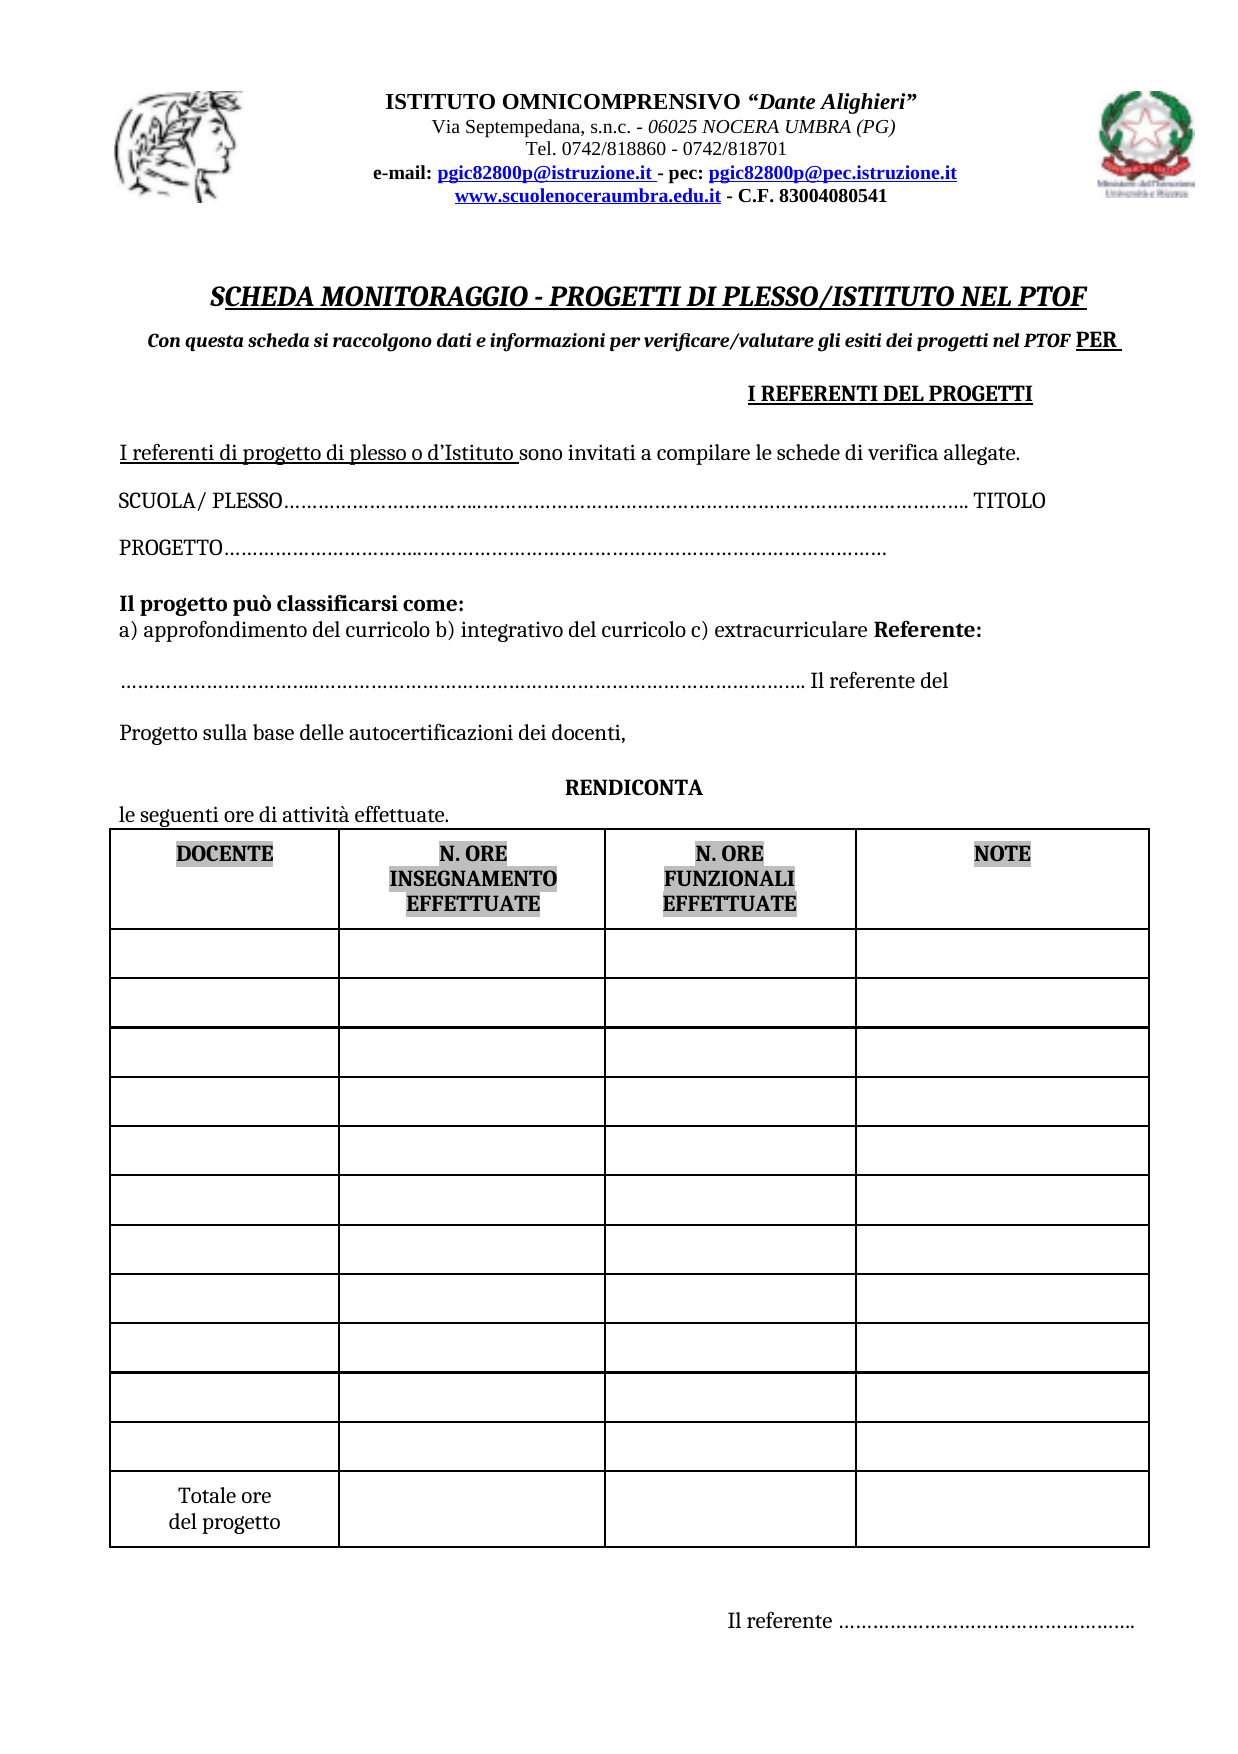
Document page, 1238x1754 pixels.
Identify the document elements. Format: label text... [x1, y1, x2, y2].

table_cell [606, 1176, 855, 1223]
text www.scuolenoceraumbra.edu.it - C.F. 83004080541 [106, 183, 1184, 206]
table_cell [857, 1423, 1148, 1470]
text Con questa scheda si raccolgono dati e informazioni per verificare/valutare gli esiti dei progetti nel PTOF PER I REFERENTI DEL PROGETTI [147, 327, 1125, 407]
table_cell [111, 1226, 338, 1273]
table_cell [111, 1029, 338, 1076]
table_cell [857, 1472, 1148, 1546]
table_cell [111, 979, 338, 1026]
table_cell [857, 1374, 1148, 1421]
table_cell [340, 930, 604, 977]
table_cell [111, 1374, 338, 1421]
table_cell [340, 1374, 604, 1421]
table_cell [606, 1127, 855, 1174]
table_cell [340, 979, 604, 1026]
table_cell [606, 1324, 855, 1371]
table_header NOTE [857, 830, 1148, 928]
text a) approfondimento del curricolo b) integrativo del curricolo c) extracurriculare Referente: ……………………………..…………………………………………………………………………. Il referente del Progetto sulla base delle autocertificazioni dei docenti, [119, 617, 997, 746]
table_header N. ORE INSEGNAMENTO EFFETTUATE [340, 830, 604, 928]
table_cell [606, 1374, 855, 1421]
table_cell [857, 1078, 1148, 1125]
table_cell [111, 1423, 338, 1470]
table_cell [606, 1078, 855, 1125]
table_cell [111, 1176, 338, 1223]
table_cell [340, 1078, 604, 1125]
table_cell [340, 1127, 604, 1174]
table_cell [857, 979, 1148, 1026]
table_cell [111, 1127, 338, 1174]
text RENDICONTA [565, 775, 1184, 802]
table_cell [340, 1226, 604, 1273]
table_cell [857, 1324, 1148, 1371]
table_cell [111, 1275, 338, 1322]
text ISTITUTO OMNICOMPRENSIVO “Dante Alighieri” [106, 88, 917, 114]
table_cell [857, 1226, 1148, 1273]
table_cell [606, 1029, 855, 1076]
table_cell [857, 1127, 1148, 1174]
table_cell [857, 1029, 1148, 1076]
table_cell [340, 1176, 604, 1223]
text le seguenti ore di attività effettuate. [119, 802, 1184, 828]
table_cell [606, 1226, 855, 1273]
table_cell [340, 1324, 604, 1371]
table_header N. ORE FUNZIONALI EFFETTUATE [606, 830, 855, 928]
table_cell [111, 1078, 338, 1125]
table_cell [340, 1423, 604, 1470]
table_cell [111, 930, 338, 977]
table_cell [606, 979, 855, 1026]
table_cell [606, 930, 855, 977]
picture [1096, 91, 1195, 198]
text e-mail: pgic82800p@istruzione.it - pec: pgic82800p@pec.istruzione.it [246, 161, 957, 183]
table_cell [111, 1324, 338, 1371]
table_cell [857, 1176, 1148, 1223]
text Via Septempedana, s.n.c. - 06025 NOCERA UMBRA (PG) [246, 114, 896, 137]
text SCHEDA MONITORAGGIO - PROGETTI DI PLESSO/ISTITUTO NEL PTOF [189, 281, 1113, 313]
table_cell [340, 1472, 604, 1546]
table_cell Totale ore del progetto [111, 1472, 338, 1546]
text Il progetto può classificarsi come: [119, 591, 1184, 617]
text Il referente ……………………………………………. [106, 1608, 1135, 1634]
table_cell [606, 1275, 855, 1322]
table_cell [857, 930, 1148, 977]
text Tel. 0742/818860 - 0742/818701 [246, 137, 787, 160]
table_cell [606, 1423, 855, 1470]
picture [114, 91, 246, 203]
table_cell [340, 1275, 604, 1322]
table_cell [340, 1029, 604, 1076]
table_header DOCENTE [111, 830, 338, 928]
table_cell [606, 1472, 855, 1546]
table_cell [857, 1275, 1148, 1322]
text I referenti di progetto di plesso o d’Istituto sono invitati a compilare le schede di verifica allegate. SCUOLA/ PLESSO……………………………..…………………………………………………………………………. TITOLO PROGETTO……………………………..……………………………………………………………………… [119, 440, 1078, 562]
